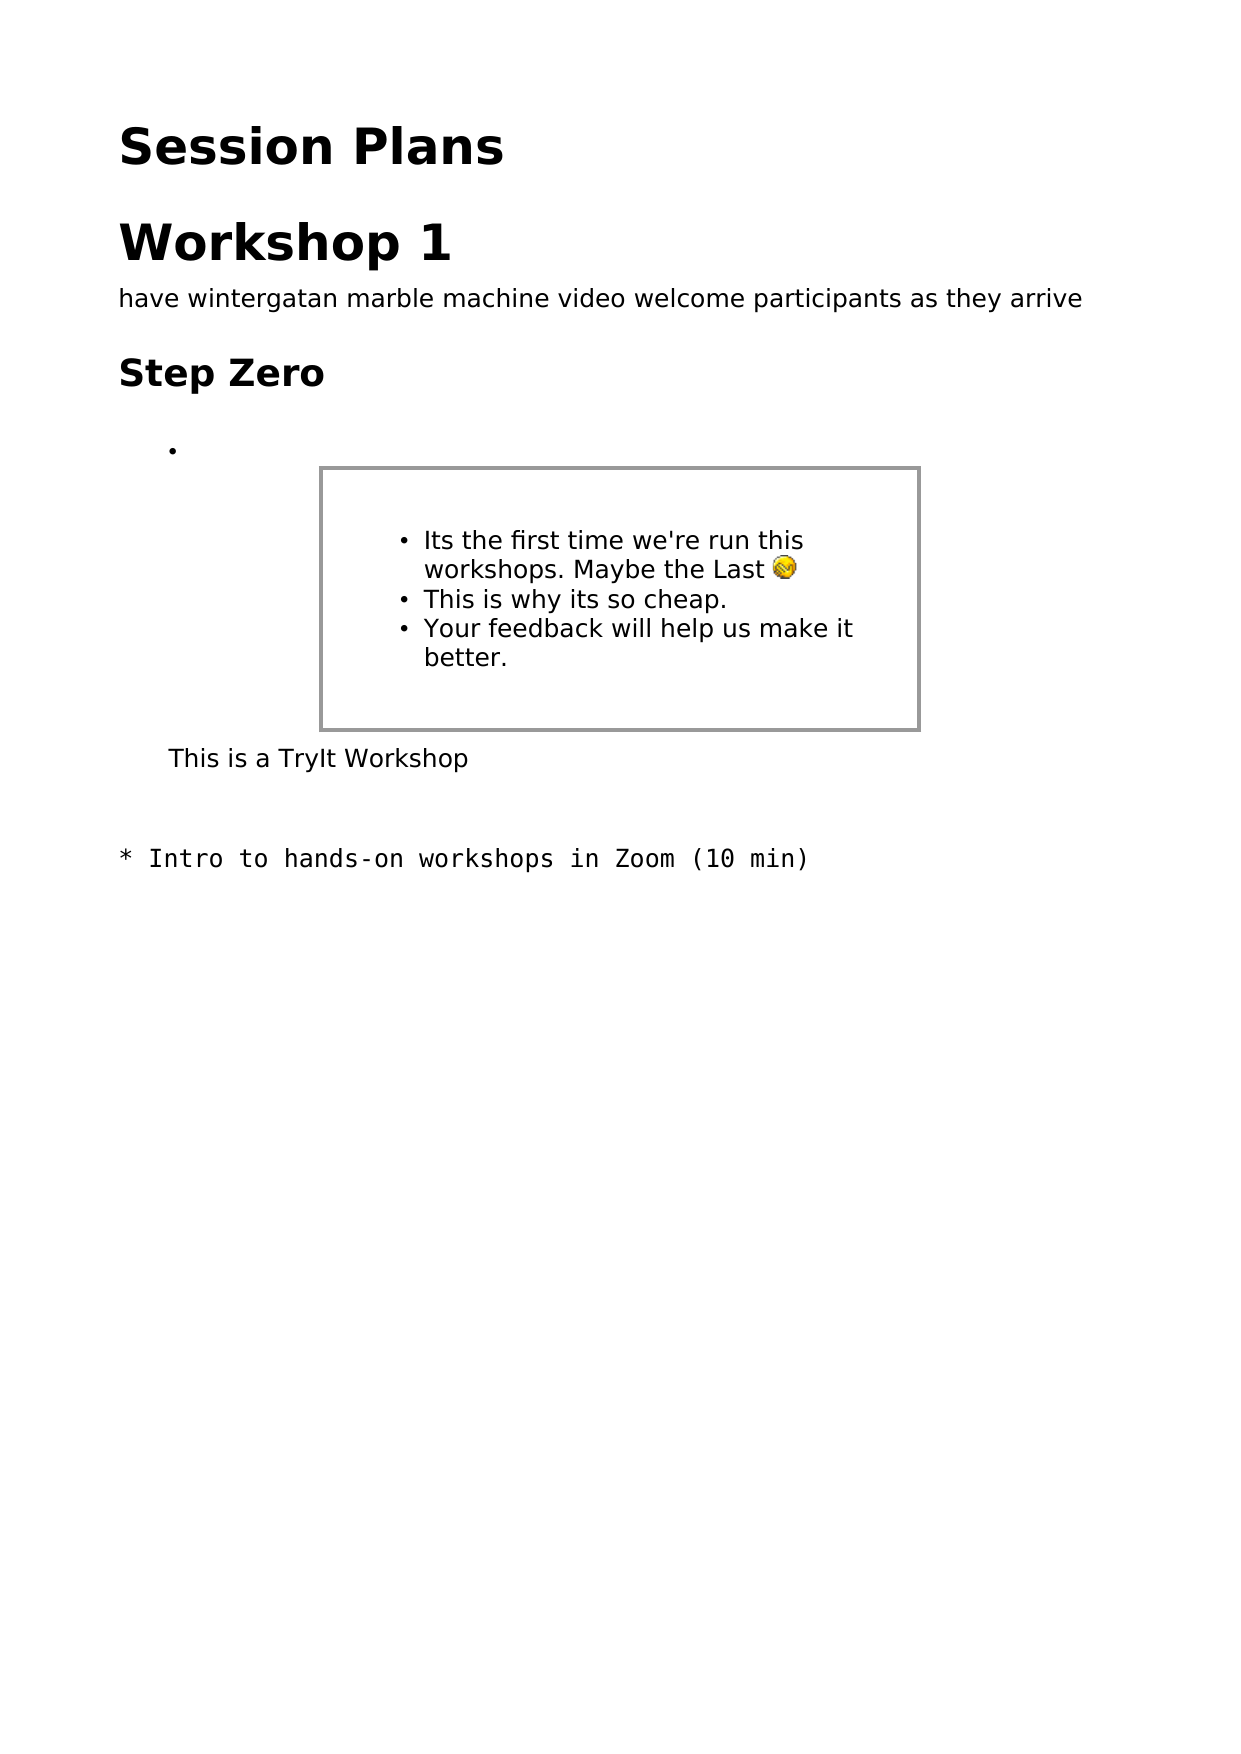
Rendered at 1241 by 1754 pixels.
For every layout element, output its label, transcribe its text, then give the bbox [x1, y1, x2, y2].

text have wintergatan marble machine video welcome participants as they arrive [118, 284, 1122, 314]
subtitle Step Zero [118, 351, 1122, 395]
subtitle Workshop 1 [118, 214, 1122, 272]
picture [772, 555, 797, 579]
subtitle Session Plans [118, 118, 1122, 176]
list This is a TryIt Workshop [177, 437, 1122, 773]
text * Intro to hands-on workshops in Zoom (10 min) [118, 815, 1122, 873]
table_header Its the first time we're run this workshops. Maybe the Last This is why its so cheap. Your feedback will help us make it better. [332, 479, 908, 719]
